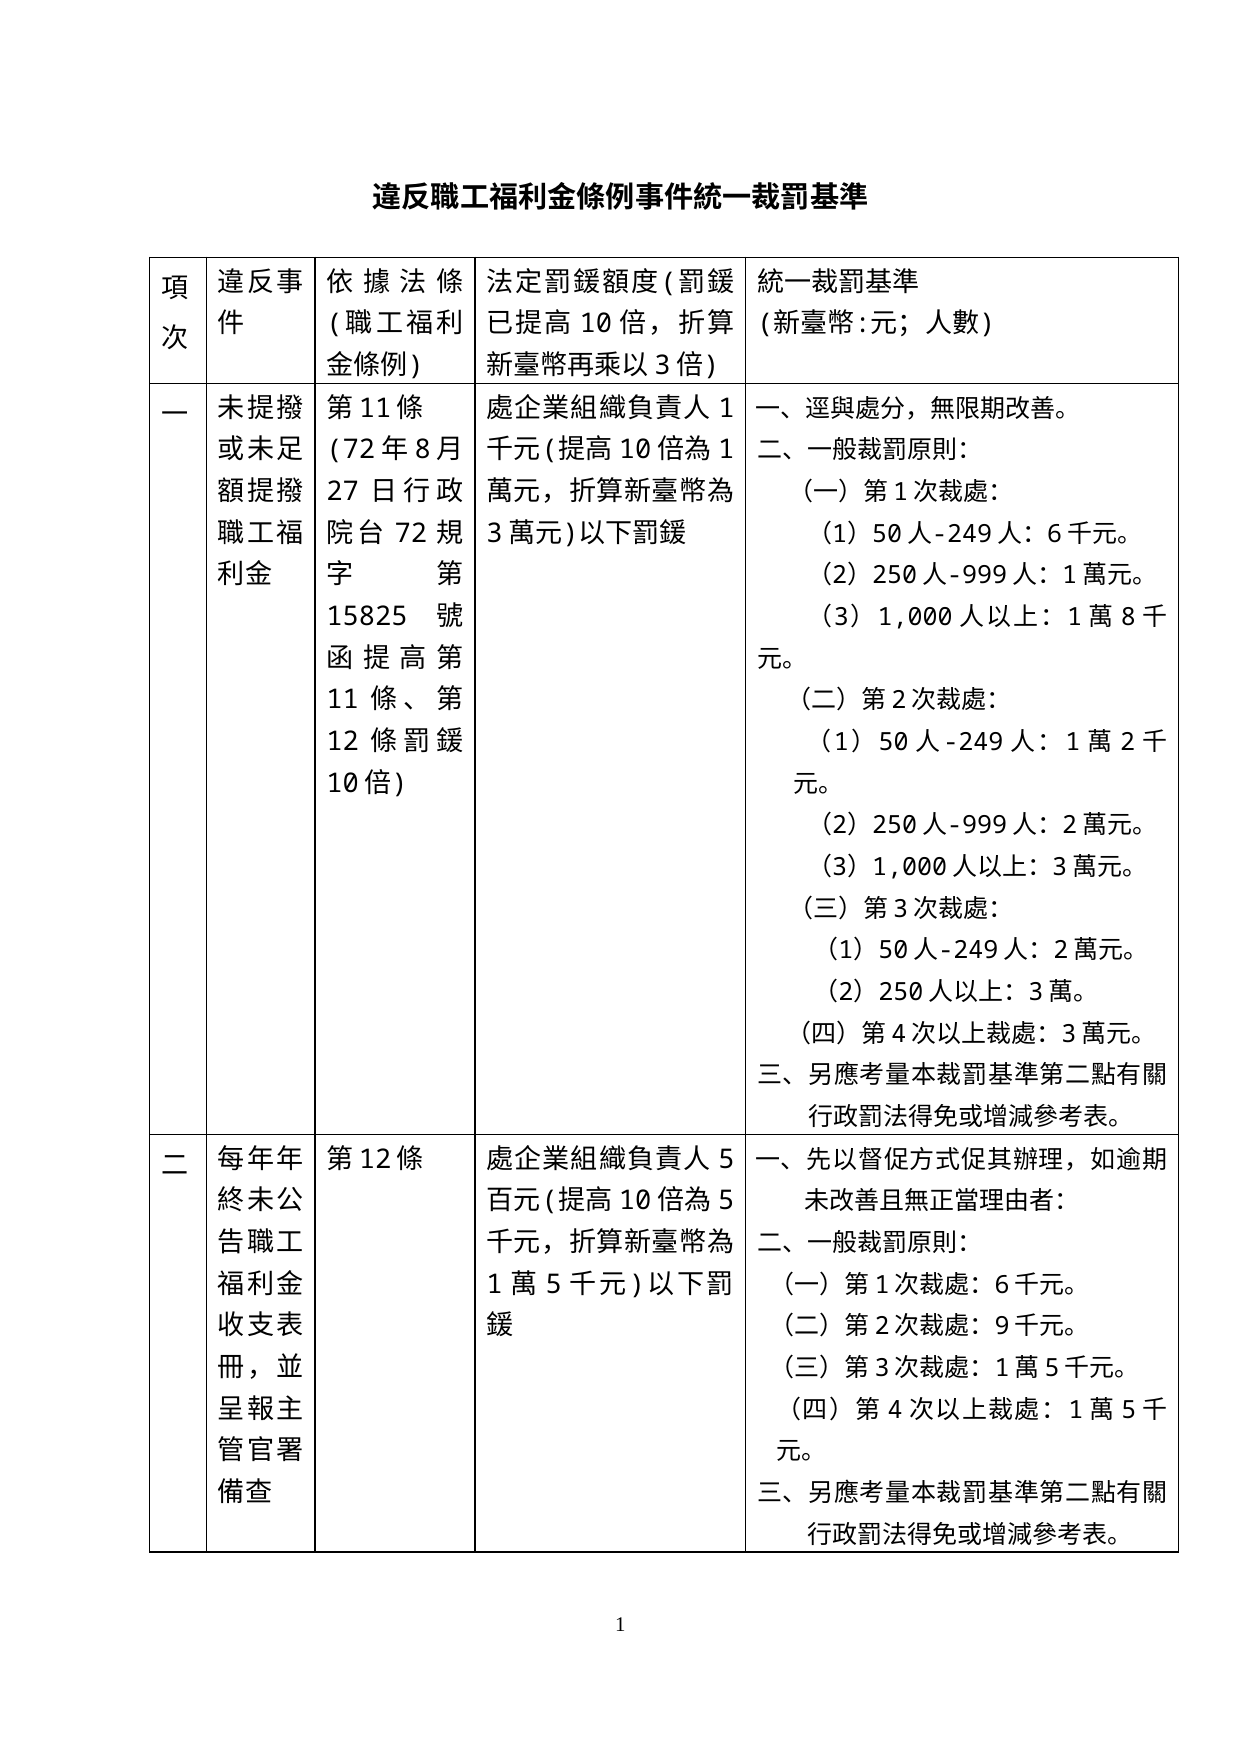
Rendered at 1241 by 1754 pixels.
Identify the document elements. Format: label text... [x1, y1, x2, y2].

table_header 法定罰鍰額度(罰鍰已提高10倍，折算新臺幣再乘以3倍) [476, 258, 745, 383]
table_header 項次 [150, 258, 206, 383]
table_cell 二 [150, 1135, 206, 1551]
table_header 依據法條(職工福利金條例) [316, 258, 474, 383]
text 違反職工福利金條例事件統一裁罰基準 [89, 148, 1152, 223]
table_cell 處企業組織負責人1千元(提高10倍為1萬元，折算新臺幣為3萬元)以下罰鍰 [476, 384, 745, 1134]
table_cell 一、逕與處分，無限期改善。 二、一般裁罰原則： （一）第1次裁處： （1）50人-249人：6千元。 （2）250人-999人：1萬元。 （3）1,000人以上：1萬8千元。 （二）第2次裁處： （1）50人-249人：1萬2千元。 （2）250人-999人：2萬元。 （3）1,000人以上：3萬元。 （三）第3次裁處： （1）50人-249人：2萬元。 （2）250人以上：3萬。 （四）第4次以上裁處：3萬元。 三、另應考量本裁罰基準第二點有關行政罰法得免或增減參考表。 [746, 384, 1178, 1134]
table_header 統一裁罰基準 (新臺幣:元；人數) [746, 258, 1178, 383]
table_cell 一、先以督促方式促其辦理，如逾期未改善且無正當理由者： 二、一般裁罰原則： （一）第1次裁處：6千元。 （二）第2次裁處：9千元。 （三）第3次裁處：1萬5千元。 （四）第4次以上裁處：1萬5千元。 三、另應考量本裁罰基準第二點有關行政罰法得免或增減參考表。 [746, 1135, 1178, 1551]
table_cell 每年年終未公告職工福利金收支表冊，並呈報主管官署備查 [207, 1135, 314, 1551]
table_cell 一 [150, 384, 206, 1134]
table_cell 處企業組織負責人5百元(提高10倍為5千元，折算新臺幣為1萬5千元)以下罰鍰 [476, 1135, 745, 1551]
table_cell 未提撥或未足額提撥職工福利金 [207, 384, 314, 1134]
table_header 違反事件 [207, 258, 314, 383]
table_cell 第11條 (72年8月27日行政院台72規字第15825號函提高第11條、第12條罰鍰10倍) [316, 384, 474, 1134]
table_cell 第12條 [316, 1135, 474, 1551]
